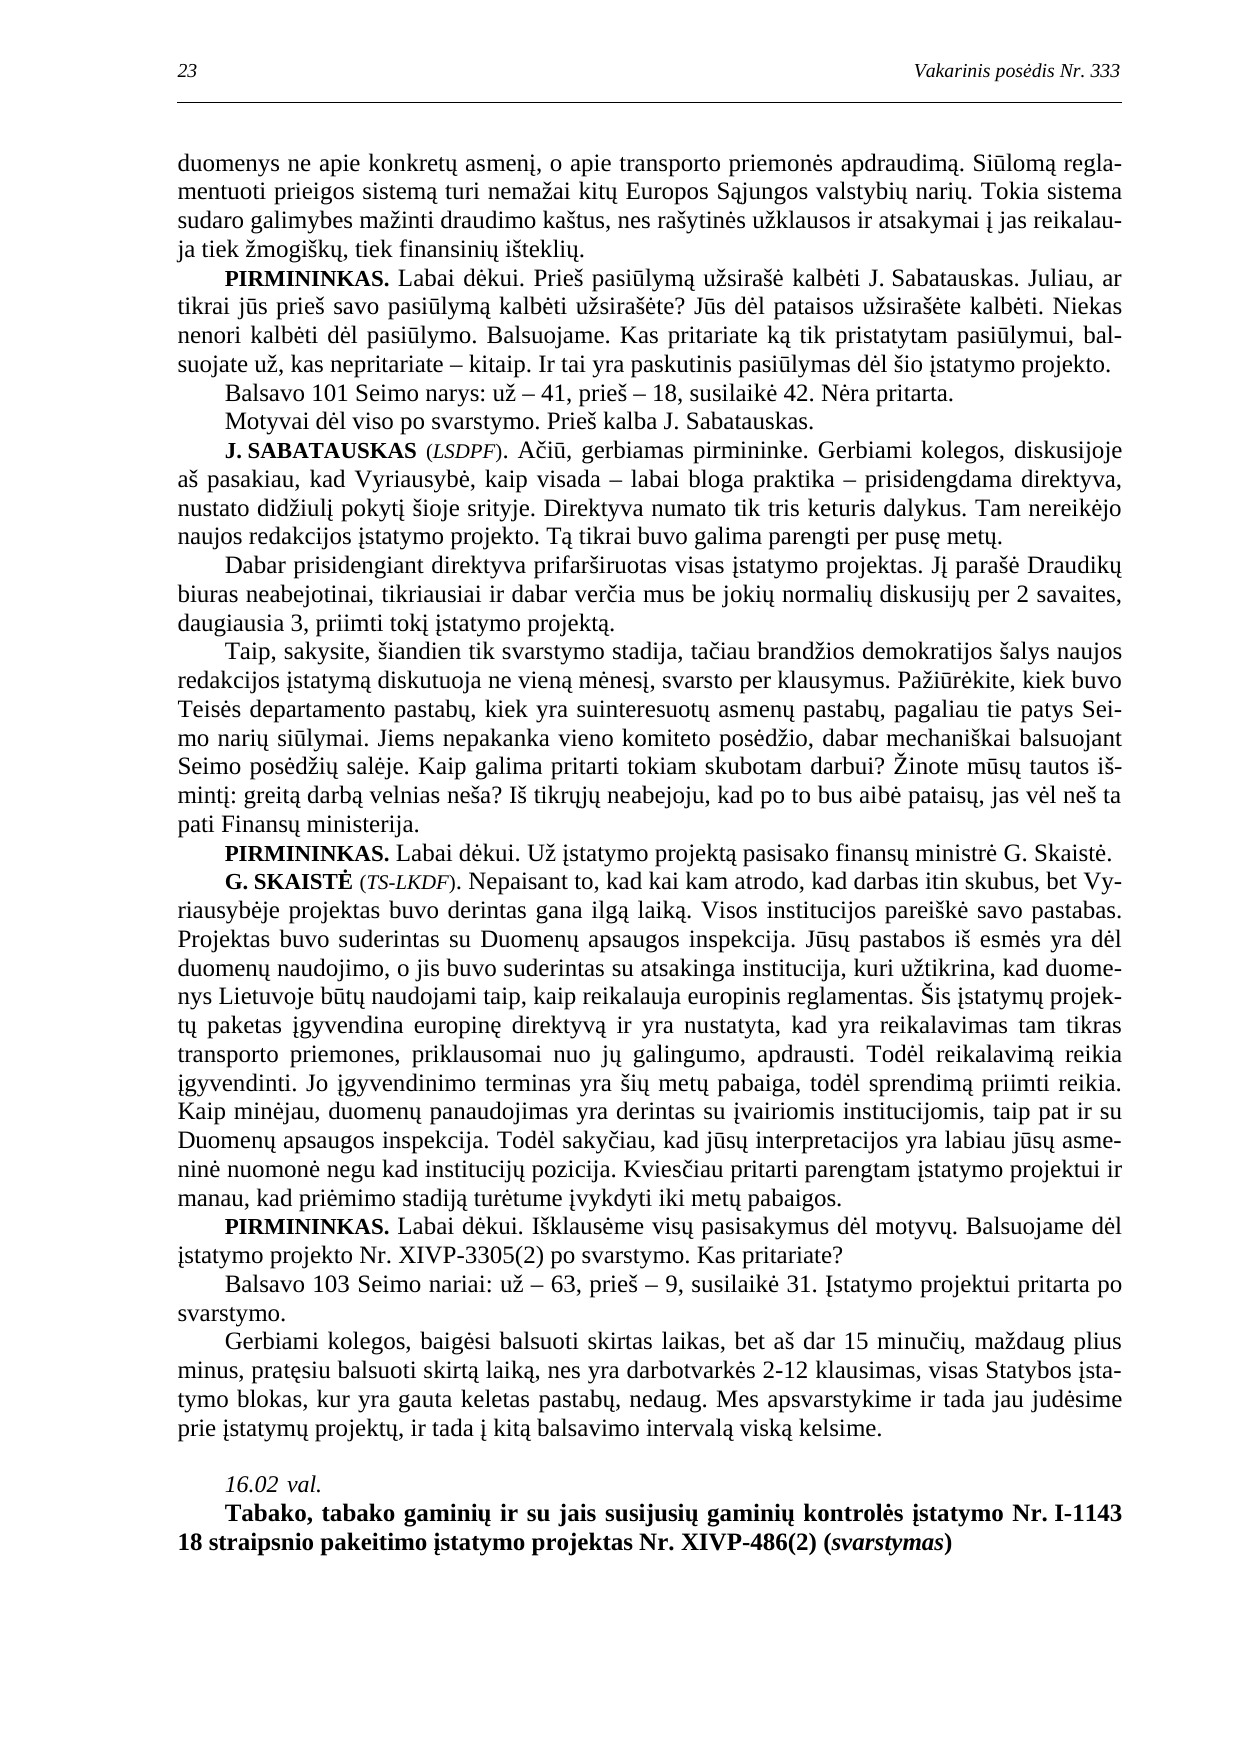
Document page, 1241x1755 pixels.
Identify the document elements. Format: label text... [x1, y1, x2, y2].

text Da­bar pri­si­den­giant di­rek­ty­va pri­far­ši­ruo­tas vi­sas įsta­ty­mo pro­jek­tas. Jį pa­ra­šė Drau­di­kų biu­ras ne­abe­jo­ti­nai, tik­riau­siai ir da­bar ver­čia mus be jo­kių nor­ma­lių dis­ku­si­jų per 2 sa­vai­tes, dau­giau­sia 3, pri­im­ti to­kį įsta­ty­mo pro­jek­tą. [177, 550, 1122, 636]
text Ger­bia­mi ko­le­gos, bai­gė­si bal­suo­ti skir­tas lai­kas, bet aš dar 15 mi­nu­čių, maž­daug plius mi­nus, pra­tę­siu bal­suo­ti skir­tą lai­ką, nes yra dar­bo­tvarkės 2-12 klau­si­mas, vi­sas Sta­ty­bos įsta­ty­mo blo­kas, kur yra gau­ta ke­le­tas pa­sta­bų, ne­daug. Mes ap­svars­ty­ki­me ir ta­da jau ju­dė­si­me prie įsta­ty­mų pro­jek­tų, ir ta­da į ki­tą bal­sa­vi­mo in­ter­va­lą vis­ką kel­si­me. [177, 1326, 1122, 1441]
text Bal­sa­vo 101 Sei­mo na­rys: už – 41, prieš – 18, su­si­lai­kė 42. Nė­ra pri­tar­ta. [177, 378, 1122, 406]
text 16.02 val. [224, 1470, 1122, 1498]
text J. SABATAUSKAS (LSDPF). Ačiū, ger­bia­mas pir­mi­nin­ke. Ger­bia­mi ko­le­gos, dis­ku­si­jo­je aš pa­sa­kiau, kad Vy­riau­sy­bė, kaip vi­sa­da – la­bai blo­ga prak­ti­ka – pri­si­deng­da­ma di­rek­ty­va, nu­sta­to di­džiu­lį po­ky­tį šio­je sri­ty­je. Di­rek­ty­va nu­ma­to tik tris ke­tu­ris da­ly­kus. Tam ne­rei­kė­jo nau­jos re­dak­ci­jos įsta­ty­mo pro­jek­to. Tą tik­rai bu­vo ga­li­ma pa­reng­ti per pu­sę me­tų. [177, 435, 1122, 550]
text PIRMININKAS. La­bai dė­kui. Už įsta­ty­mo pro­jek­tą pa­si­sa­ko fi­nan­sų mi­nist­rė G. Skais­tė. [177, 838, 1122, 866]
text Bal­sa­vo 103 Sei­mo na­riai: už – 63, prieš – 9, su­si­lai­kė 31. Įsta­ty­mo pro­jek­tui pri­tar­ta po svars­ty­mo. [177, 1269, 1122, 1326]
text Mo­ty­vai dėl vi­so po svars­ty­mo. Prieš kal­ba J. Sa­ba­taus­kas. [177, 406, 1122, 435]
text duo­me­nys ne apie kon­kre­tų as­me­nį, o apie trans­por­to prie­mo­nės ap­drau­di­mą. Siū­lo­mą reg­la­men­tuo­ti pri­ei­gos sis­te­mą tu­ri ne­ma­žai ki­tų Eu­ro­pos Są­jun­gos vals­ty­bių na­rių. To­kia sis­te­ma su­da­ro ga­li­my­bes ma­žin­ti drau­di­mo kaš­tus, nes ra­šy­ti­nės už­klau­sos ir at­sa­ky­mai į jas rei­ka­lau­ja tiek žmo­giš­kų, tiek fi­nan­si­nių iš­tek­lių. [177, 148, 1122, 263]
text PIRMININKAS. La­bai dė­kui. Prieš pa­siū­ly­mą už­si­ra­šė kal­bė­ti J. Sa­ba­taus­kas. Ju­liau, ar tik­rai jūs prieš sa­vo pa­siū­ly­mą kal­bė­ti už­si­ra­šė­te? Jūs dėl pa­tai­sos už­si­ra­šė­te kal­bė­ti. Nie­kas ne­no­ri kal­bė­ti dėl pa­siū­ly­mo. Bal­suo­ja­me. Kas pri­ta­ria­te ką tik pri­sta­ty­tam pa­siū­ly­mui, bal­suo­ja­te už, kas ne­pri­ta­ria­te – ki­taip. Ir tai yra pas­ku­ti­nis pa­siū­ly­mas dėl šio įsta­ty­mo pro­jek­to. [177, 263, 1122, 378]
text Ta­ba­ko, ta­ba­ko ga­mi­nių ir su jais su­si­ju­sių ga­mi­nių kon­tro­lės įsta­ty­mo Nr. I-1143 18 straips­nio pa­kei­ti­mo įsta­ty­mo pro­jek­tas Nr. XIVP-486(2) (svars­ty­mas) [177, 1498, 1122, 1555]
text G. SKAISTĖ (TS-LKDF). Ne­pai­sant to, kad kai kam at­ro­do, kad dar­bas itin sku­bus, bet Vy­riau­sy­bė­je pro­jek­tas bu­vo de­rin­tas ga­na il­gą lai­ką. Vi­sos ins­ti­tu­ci­jos pa­reiš­kė sa­vo pa­sta­bas. Pro­jek­tas bu­vo su­de­rin­tas su Duo­me­nų ap­sau­gos ins­pek­ci­ja. Jū­sų pa­sta­bos iš es­mės yra dėl duo­me­nų nau­do­ji­mo, o jis bu­vo su­de­rin­tas su at­sa­kin­ga ins­ti­tu­ci­ja, ku­ri už­tik­ri­na, kad duo­me­nys Lie­tu­vo­je bū­tų nau­do­ja­mi taip, kaip rei­ka­lau­ja eu­ro­pi­nis reg­la­men­tas. Šis įsta­ty­mų pro­jek­tų pa­ke­tas įgy­ven­di­na eu­ro­pi­nę di­rek­ty­vą ir yra nu­sta­ty­ta, kad yra rei­ka­la­vi­mas tam tik­ras trans­por­to prie­mo­nes, pri­klau­so­mai nuo jų ga­lin­gu­mo, ap­draus­ti. To­dėl rei­ka­la­vi­mą rei­kia įgy­ven­din­ti. Jo įgy­ven­di­ni­mo ter­mi­nas yra šių me­tų pa­bai­ga, to­dėl spren­di­mą pri­im­ti rei­kia. Kaip mi­nė­jau, duo­me­nų pa­nau­do­ji­mas yra de­rin­tas su įvai­rio­mis ins­ti­tu­ci­jo­mis, taip pat ir su Duo­me­nų ap­sau­gos ins­pek­ci­ja. To­dėl sa­ky­čiau, kad jū­sų in­ter­pre­ta­ci­jos yra la­biau jū­sų as­me­ni­nė nuo­mo­nė ne­gu kad ins­ti­tu­ci­jų po­zi­ci­ja. Kvies­čiau pri­tar­ti pa­reng­tam įsta­ty­mo pro­jek­tui ir ma­nau, kad pri­ėmi­mo sta­di­ją tu­rė­tu­me įvyk­dy­ti iki me­tų pa­bai­gos. [177, 866, 1122, 1211]
text PIRMININKAS. La­bai dė­kui. Iš­klau­sė­me vi­sų pa­si­sa­ky­mus dėl mo­ty­vų. Bal­suo­ja­me dėl įsta­ty­mo pro­jek­to Nr. XIVP-3305(2) po svars­ty­mo. Kas pri­ta­ria­te? [177, 1211, 1122, 1269]
text Taip, sa­ky­si­te, šian­dien tik svars­ty­mo sta­di­ja, ta­čiau bran­džios de­mo­kra­tijos ša­lys nau­jos re­dak­ci­jos įsta­ty­mą dis­ku­tuo­ja ne vie­ną mė­ne­sį, svars­to per klau­sy­mu­s. Pa­žiū­rė­ki­te, kiek bu­vo Tei­sės de­par­ta­men­to pa­sta­bų, kiek yra su­in­te­re­suo­tų as­me­nų pa­sta­bų, pa­ga­liau tie pa­tys Sei­mo na­rių siū­ly­mai. Jiems ne­pa­kan­ka vie­no ko­mi­te­to po­sė­džio, da­bar me­cha­niš­kai bal­suo­jant Sei­mo po­sė­džių sa­lė­je. Kaip ga­li­ma pri­tar­ti to­kiam sku­bo­tam dar­bui? Ži­no­te mū­sų tau­tos iš­min­tį: grei­tą dar­bą vel­nias ne­ša? Iš tik­rų­jų ne­abe­jo­ju, kad po to bus ai­bė pa­tai­sų, jas vėl neš ta pa­ti Fi­nan­sų mi­nis­te­ri­ja. [177, 636, 1122, 838]
